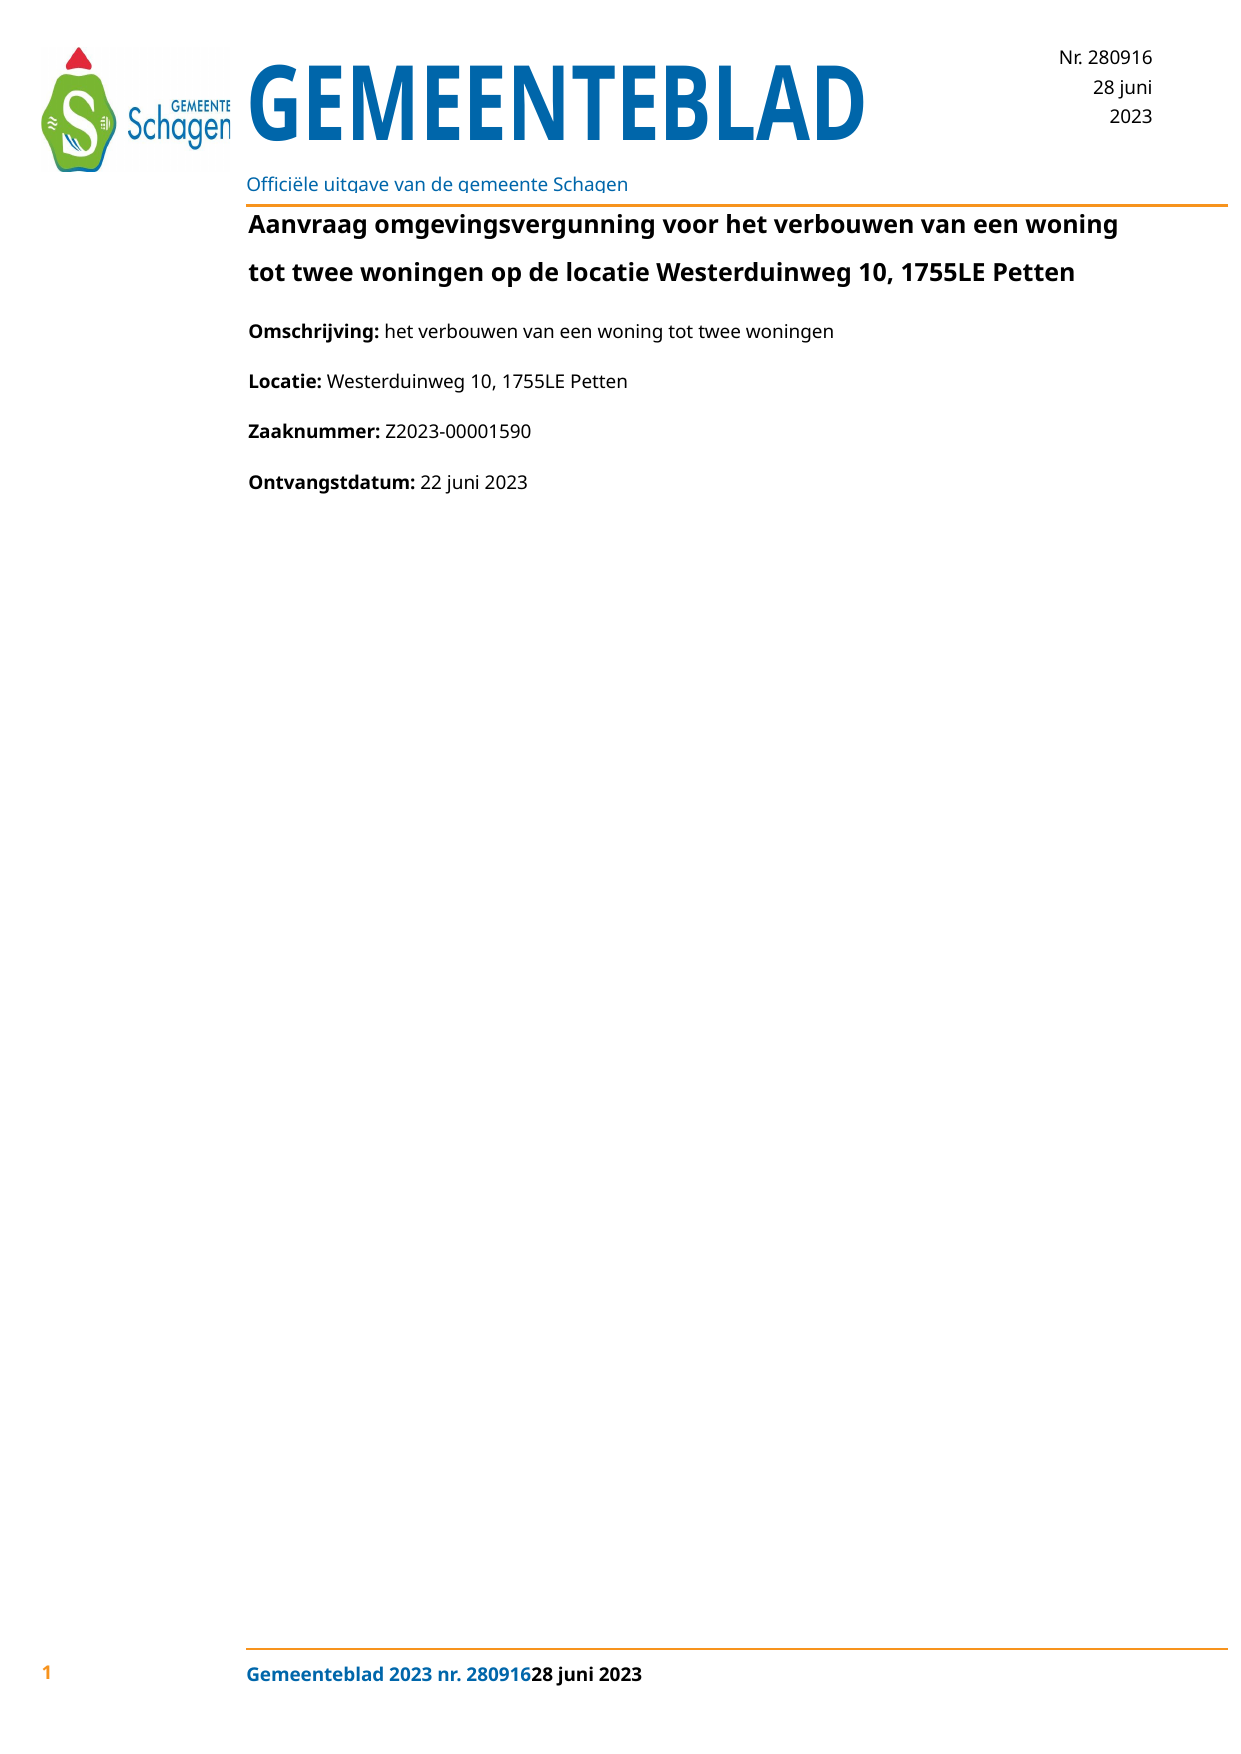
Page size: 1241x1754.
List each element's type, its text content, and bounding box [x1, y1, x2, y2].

text Zaaknummer: Z2023-00001590 [248, 419, 1152, 444]
picture [41, 47, 231, 172]
text Aanvraag omgevingsvergunning voor het verbouwen van een woning tot twee woningen op de locatie Westerduinweg 10, 1755LE Petten [248, 207, 1152, 288]
text Locatie: Westerduinweg 10, 1755LE Petten [248, 368, 1152, 394]
text Omschrijving: het verbouwen van een woning tot twee woningen [248, 318, 1152, 344]
text Ontvangstdatum: 22 juni 2023 [248, 469, 1152, 495]
